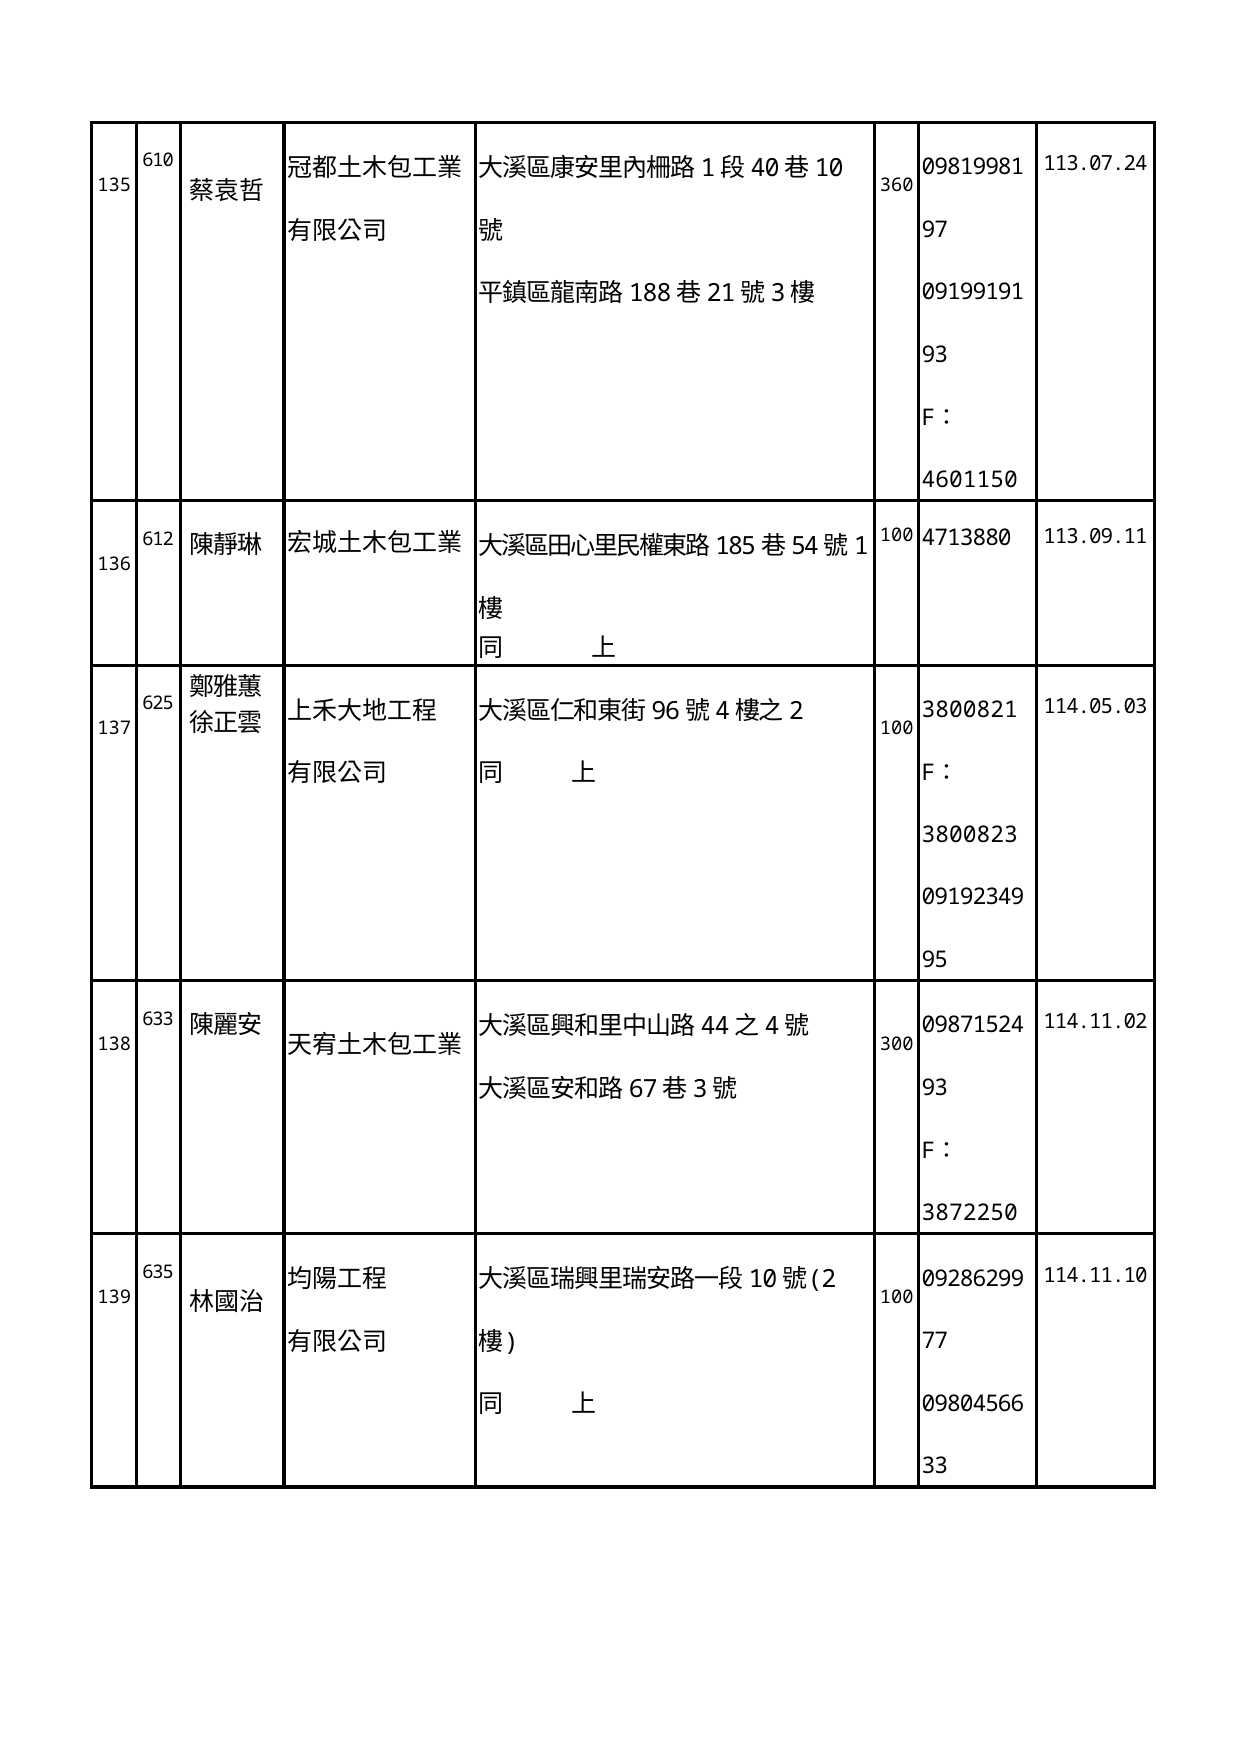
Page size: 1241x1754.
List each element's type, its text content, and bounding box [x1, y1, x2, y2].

table_cell 114.11.02 [1038, 982, 1153, 1232]
table_cell 蔡袁哲 [182, 124, 282, 499]
table_cell 113.09.11 [1038, 502, 1153, 663]
table_cell 114.11.10 [1038, 1235, 1153, 1485]
table_cell 0987152493 F：3872250 [920, 982, 1035, 1232]
table_cell 大溪區興和里中山路44之4號 大溪區安和路67巷3號 [477, 982, 873, 1232]
table_cell 均陽工程 有限公司 [286, 1235, 474, 1485]
table_cell 冠都土木包工業有限公司 [286, 124, 474, 499]
table_cell 612 [138, 502, 179, 663]
table_cell 625 [138, 667, 179, 979]
table_cell 大溪區仁和東街96號4樓之2 同 上 [477, 667, 873, 979]
table_cell 大溪區康安里內柵路1段40巷10號 平鎮區龍南路188巷21號3樓 [477, 124, 873, 499]
table_cell 113.07.24 [1038, 124, 1153, 499]
table_cell 635 [138, 1235, 179, 1485]
table_cell 0928629977 0980456633 [920, 1235, 1035, 1485]
table_cell 4713880 [920, 502, 1035, 663]
table_cell 上禾大地工程 有限公司 [286, 667, 474, 979]
table_cell 100 [876, 502, 917, 663]
table_cell 136 [93, 502, 135, 663]
table_cell 138 [93, 982, 135, 1232]
table_cell 100 [876, 667, 917, 979]
table_cell 610 [138, 124, 179, 499]
table_cell 宏城土木包工業 [286, 502, 474, 663]
table_cell 林國治 [182, 1235, 282, 1485]
table_cell 3800821 F：3800823 0919234995 [920, 667, 1035, 979]
table_cell 0981998197 0919919193 F：4601150 [920, 124, 1035, 499]
table_cell 114.05.03 [1038, 667, 1153, 979]
table_cell 陳麗安 [182, 982, 282, 1232]
table_cell 大溪區瑞興里瑞安路一段10號(2樓) 同 上 [477, 1235, 873, 1485]
table_cell 陳靜琳 [182, 502, 282, 663]
table_cell 633 [138, 982, 179, 1232]
table_cell 大溪區田心里民權東路185巷54號1樓 同 上 [477, 502, 873, 663]
table_cell 139 [93, 1235, 135, 1485]
table_cell 天宥土木包工業 [286, 982, 474, 1232]
table_cell 360 [876, 124, 917, 499]
table_cell 300 [876, 982, 917, 1232]
table_cell 鄭雅蕙 徐正雲 [182, 667, 282, 979]
table_cell 135 [93, 124, 135, 499]
table_cell 137 [93, 667, 135, 979]
table_cell 100 [876, 1235, 917, 1485]
